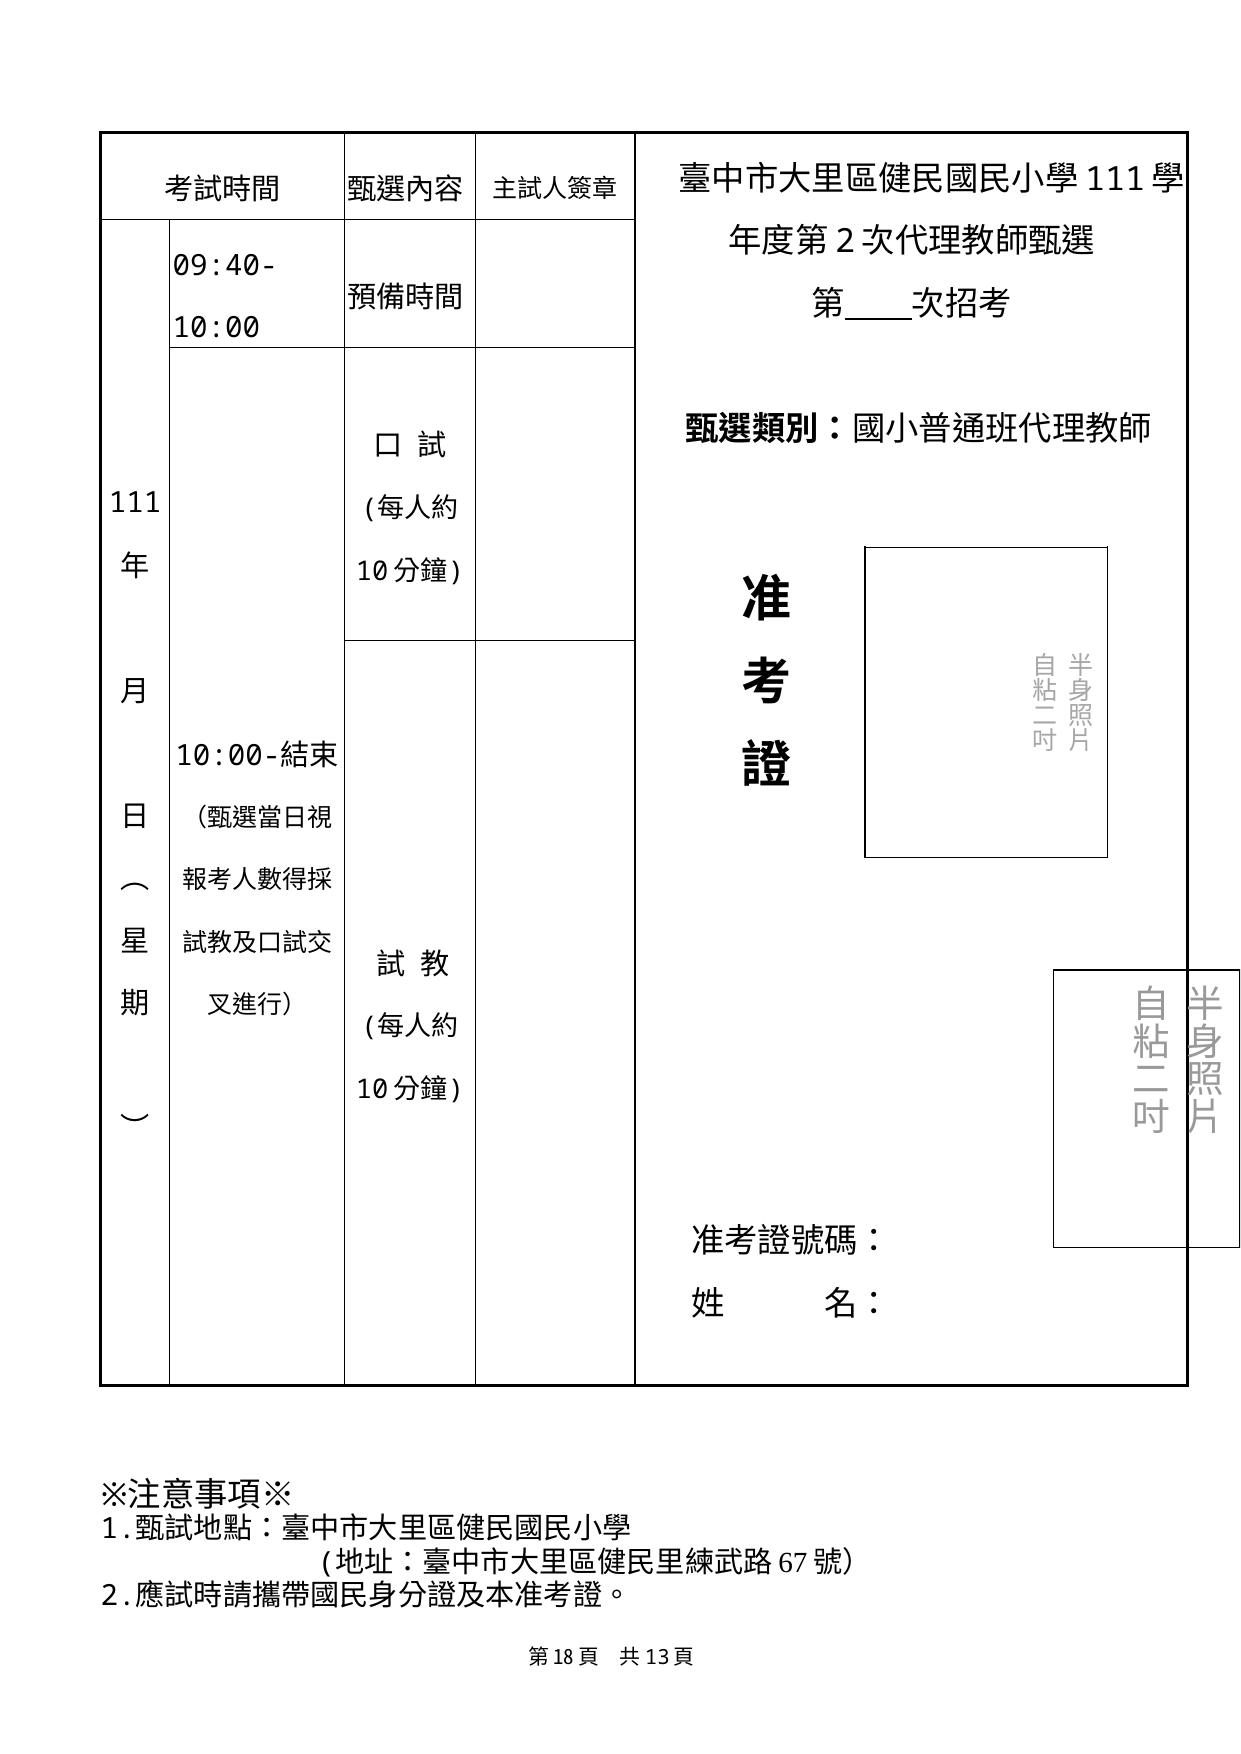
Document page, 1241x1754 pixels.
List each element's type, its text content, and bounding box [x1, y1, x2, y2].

table_header 臺中市大里區健民國民小學111學年度第2次代理教師甄選 第 次招考 甄選類別：國小普通班代理教師 准考證號碼： 姓 名： [636, 134, 1186, 1384]
text (地址：臺中市大里區健民里練武路67號） [317, 1546, 1122, 1579]
table_cell 試 教 (每人約10分鐘) [345, 641, 475, 1384]
table_cell [476, 220, 634, 347]
text 1.甄試地點：臺中市大里區健民國民小學 [100, 1512, 1122, 1546]
table_cell [476, 348, 634, 640]
table_cell [476, 641, 634, 1384]
table_cell 口 試 (每人約10分鐘) [345, 348, 475, 640]
table_cell 10:00-結束 （甄選當日視報考人數得採試教及口試交叉進行） [170, 348, 344, 1384]
text 2.應試時請攜帶國民身分證及本准考證。 [100, 1579, 1122, 1612]
table_cell 預備時間 [345, 220, 475, 347]
text ※注意事項※ [100, 1450, 1122, 1512]
table_header 主試人簽章 [476, 134, 634, 219]
table_cell 111 年 月 日 ︵ 星 期 ︶ [102, 220, 169, 1384]
table_header 考試時間 [102, 134, 344, 219]
table_header 甄選內容 [345, 134, 475, 219]
table_cell 09:40-10:00 [170, 220, 344, 347]
